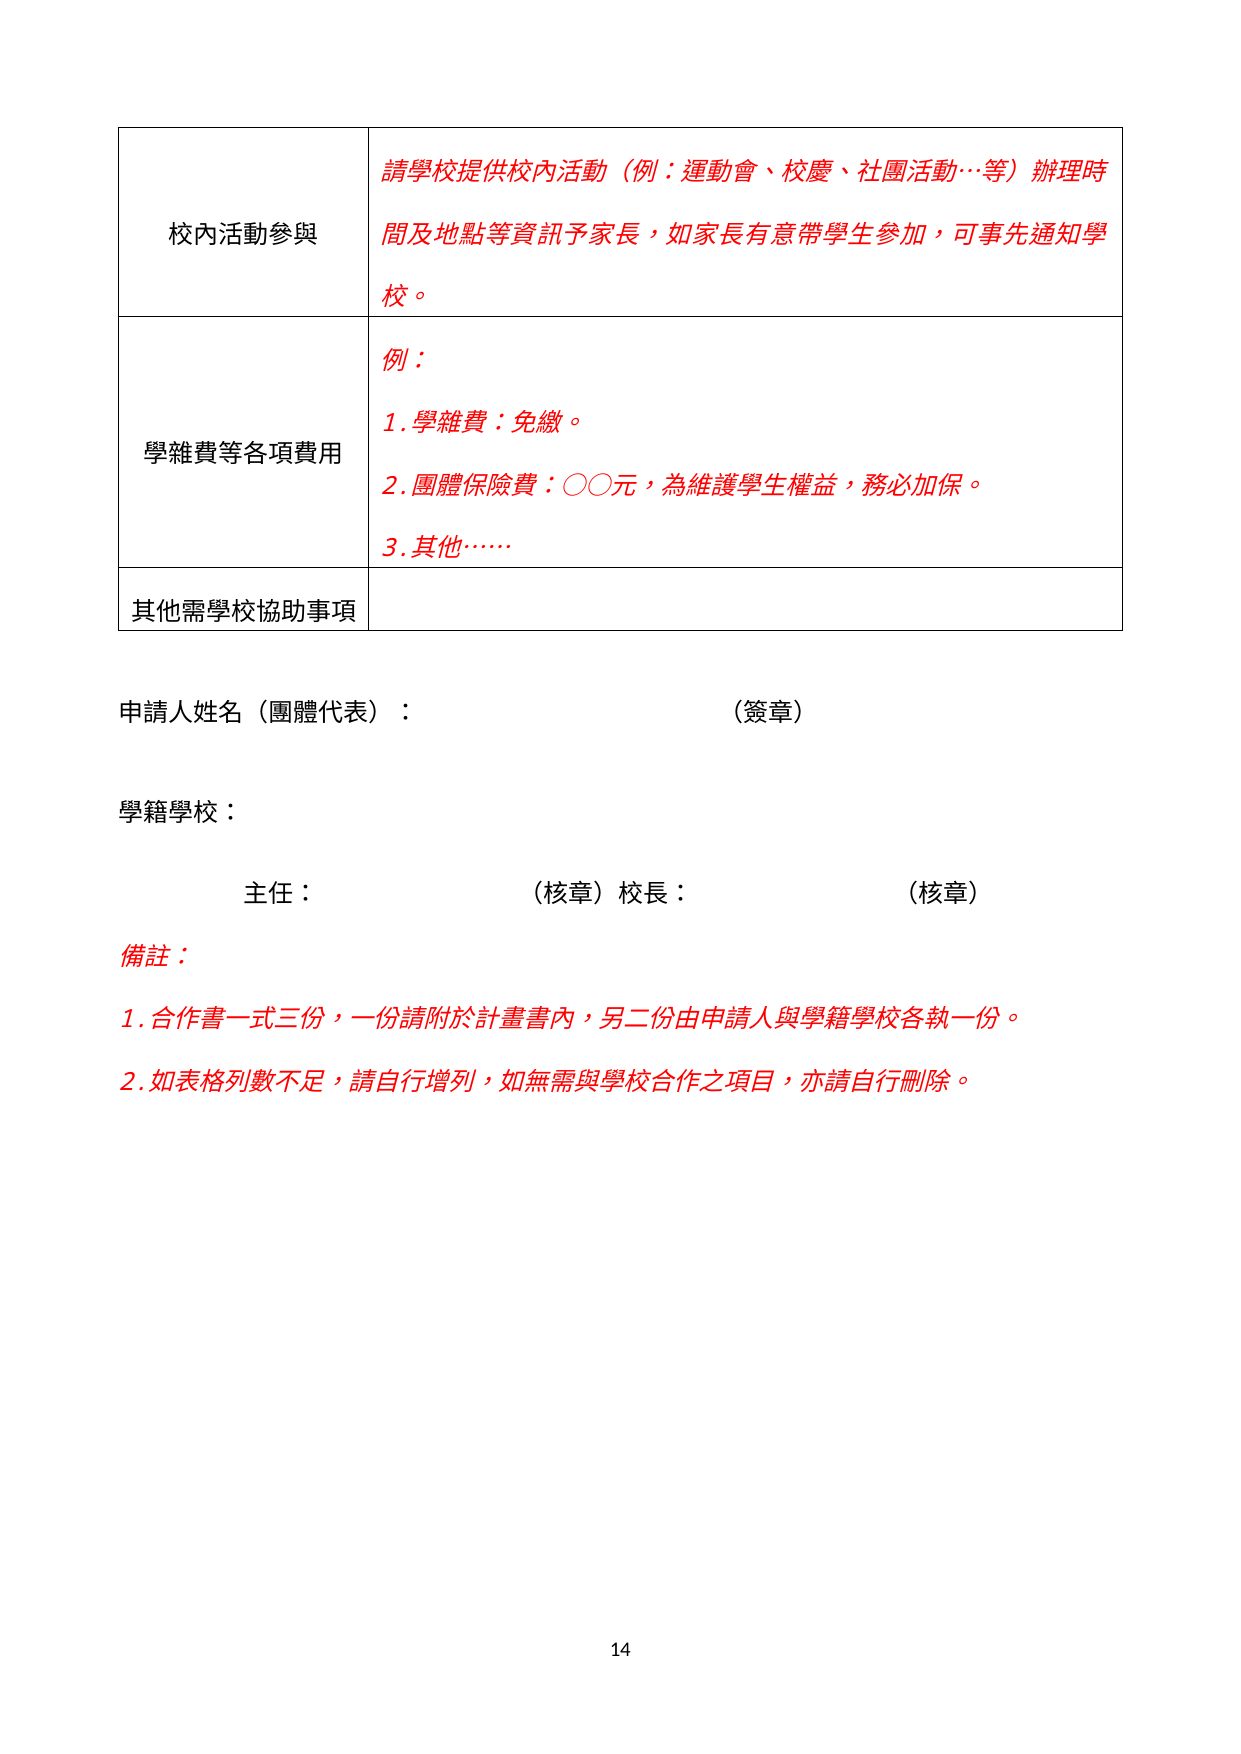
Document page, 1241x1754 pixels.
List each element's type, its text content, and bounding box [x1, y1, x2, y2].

text 主任： （核章）校長： （核章） [243, 850, 1122, 912]
text 申請人姓名（團體代表）： （簽章） [118, 669, 1122, 731]
table_cell 校內活動參與 [119, 128, 368, 316]
text 1.合作書一式三份，一份請附於計畫書內，另二份由申請人與學籍學校各執一份。 [118, 975, 1122, 1037]
table_cell 例： 1.學雜費：免繳。 2.團體保險費：○○元，為維護學生權益，務必加保。 3.其他…… [369, 317, 1122, 567]
text 學籍學校： [118, 769, 1122, 831]
table_cell 其他需學校協助事項 [119, 568, 368, 630]
table_cell 學雜費等各項費用 [119, 317, 368, 567]
text 2.如表格列數不足，請自行增列，如無需與學校合作之項目，亦請自行刪除。 [118, 1037, 1122, 1100]
text 備註： [118, 912, 1122, 975]
table_cell [369, 568, 1122, 630]
table_cell 請學校提供校內活動（例：運動會、校慶、社團活動…等）辦理時間及地點等資訊予家長，如家長有意帶學生參加，可事先通知學校。 [369, 128, 1122, 316]
